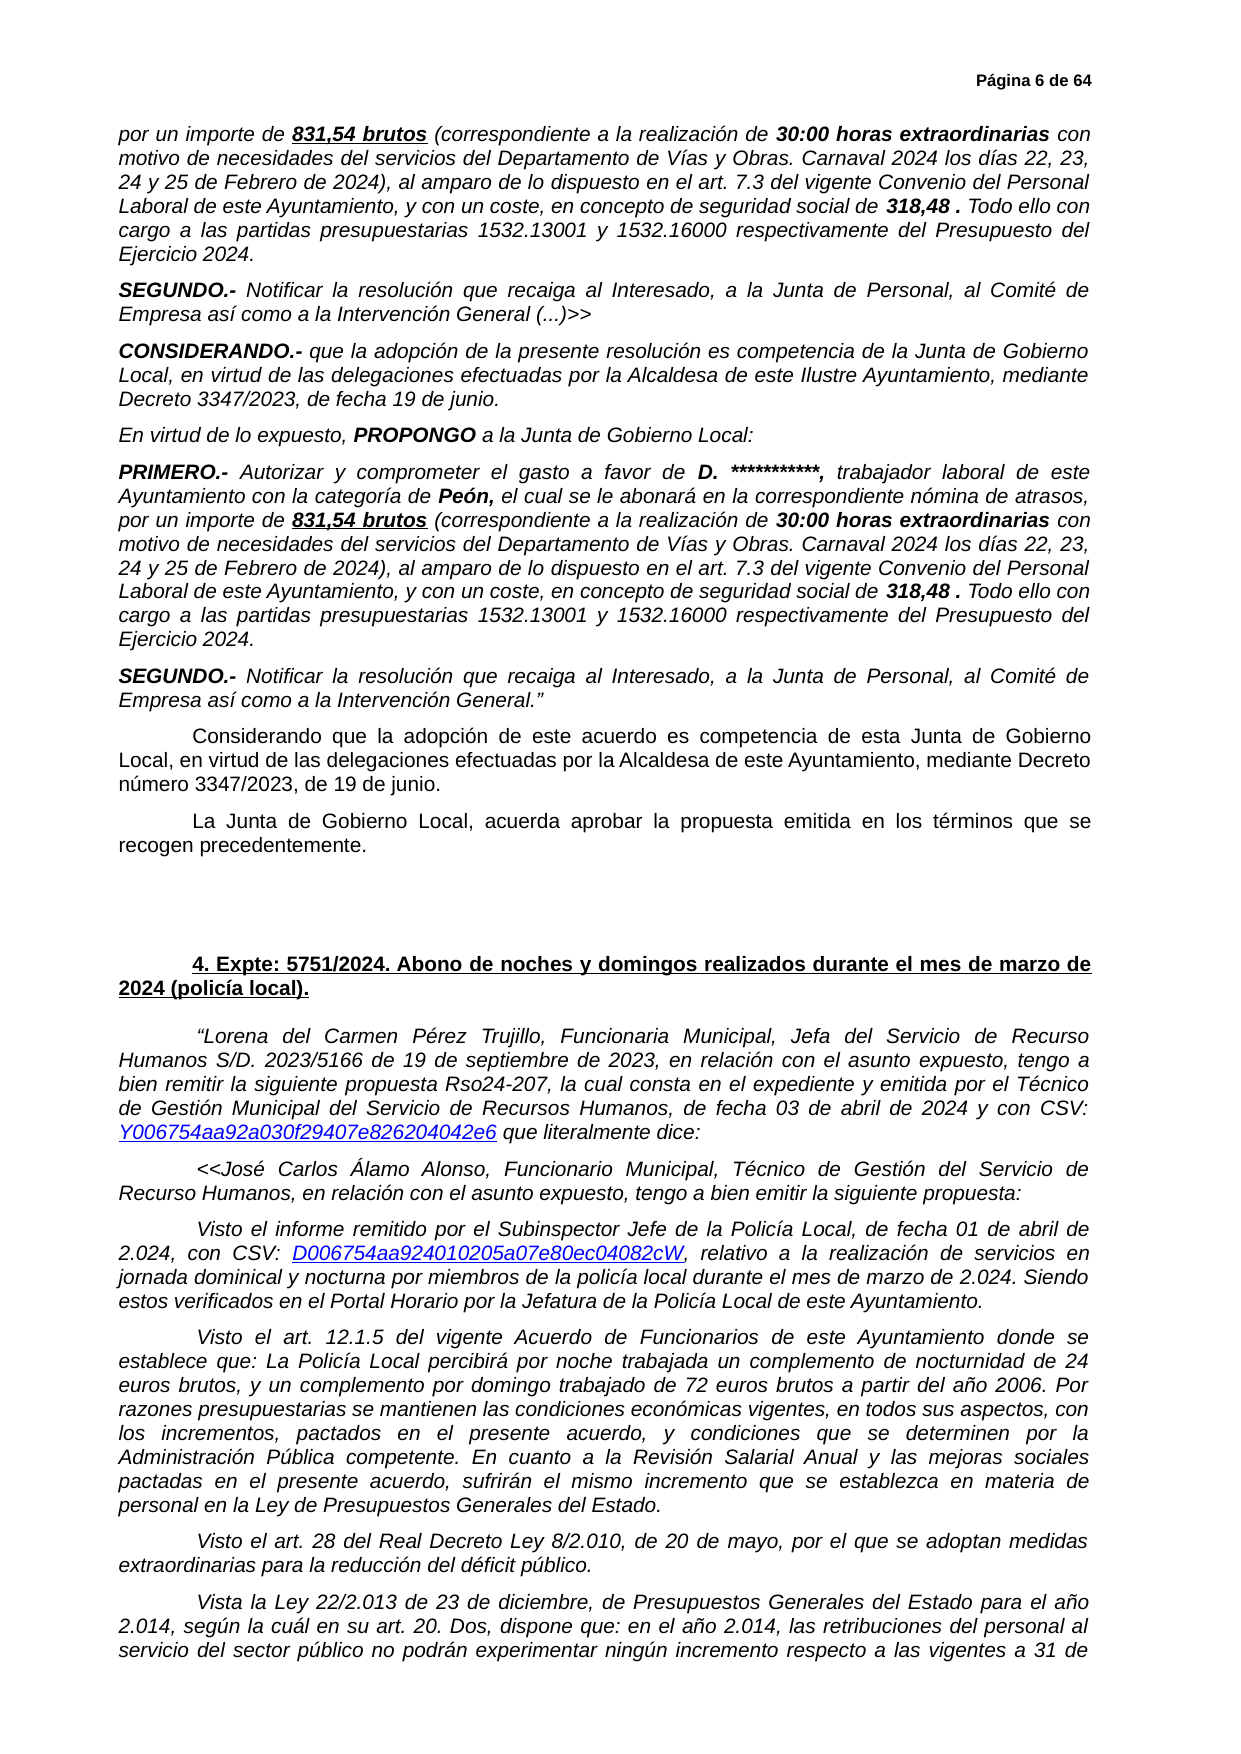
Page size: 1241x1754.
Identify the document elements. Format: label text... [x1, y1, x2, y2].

text 4. Expte: 5751/2024. Abono de noches y domingos realizados durante el mes de marzo de 2024 (policía local). [118, 952, 1092, 1000]
text “Lorena del Carmen Pérez Trujillo, Funcionaria Municipal, Jefa del Servicio de Recurso Humanos S/D. 2023/5166 de 19 de septiembre de 2023, en relación con el asunto expuesto, tengo a bien remitir la siguiente propuesta Rso24-207, la cual consta en el expediente y emitida por el Técnico de Gestión Municipal del Servicio de Recursos Humanos, de fecha 03 de abril de 2024 y con CSV: Y006754aa92a030f29407e826204042e6 que literalmente dice: [118, 1024, 1092, 1144]
text <<José Carlos Álamo Alonso, Funcionario Municipal, Técnico de Gestión del Servicio de Recurso Humanos, en relación con el asunto expuesto, tengo a bien emitir la siguiente propuesta: [118, 1156, 1092, 1204]
text por un importe de 831,54 brutos (correspondiente a la realización de 30:00 horas extraordinarias con motivo de necesidades del servicios del Departamento de Vías y Obras. Carnaval 2024 los días 22, 23, 24 y 25 de Febrero de 2024), al amparo de lo dispuesto en el art. 7.3 del vigente Convenio del Personal Laboral de este Ayuntamiento, y con un coste, en concepto de seguridad social de 318,48 . Todo ello con cargo a las partidas presupuestarias 1532.13001 y 1532.16000 respectivamente del Presupuesto del Ejercicio 2024. [118, 122, 1092, 266]
text Visto el informe remitido por el Subinspector Jefe de la Policía Local, de fecha 01 de abril de 2.024, con CSV: D006754aa924010205a07e80ec04082cW, relativo a la realización de servicios en jornada dominical y nocturna por miembros de la policía local durante el mes de marzo de 2.024. Siendo estos verificados en el Portal Horario por la Jefatura de la Policía Local de este Ayuntamiento. [118, 1217, 1092, 1313]
text Vista la Ley 22/2.013 de 23 de diciembre, de Presupuestos Generales del Estado para el año 2.014, según la cuál en su art. 20. Dos, dispone que: en el año 2.014, las retribuciones del personal al servicio del sector público no podrán experimentar ningún incremento respecto a las vigentes a 31 de [118, 1590, 1092, 1662]
text La Junta de Gobierno Local, acuerda aprobar la propuesta emitida en los términos que se recogen precedentemente. [118, 808, 1092, 856]
text PRIMERO.- Autorizar y comprometer el gasto a favor de D. ***********, trabajador laboral de este Ayuntamiento con la categoría de Peón, el cual se le abonará en la correspondiente nómina de atrasos, por un importe de 831,54 brutos (correspondiente a la realización de 30:00 horas extraordinarias con motivo de necesidades del servicios del Departamento de Vías y Obras. Carnaval 2024 los días 22, 23, 24 y 25 de Febrero de 2024), al amparo de lo dispuesto en el art. 7.3 del vigente Convenio del Personal Laboral de este Ayuntamiento, y con un coste, en concepto de seguridad social de 318,48 . Todo ello con cargo a las partidas presupuestarias 1532.13001 y 1532.16000 respectivamente del Presupuesto del Ejercicio 2024. [118, 459, 1092, 651]
text Considerando que la adopción de este acuerdo es competencia de esta Junta de Gobierno Local, en virtud de las delegaciones efectuadas por la Alcaldesa de este Ayuntamiento, mediante Decreto número 3347/2023, de 19 de junio. [118, 724, 1092, 796]
text SEGUNDO.- Notificar la resolución que recaiga al Interesado, a la Junta de Personal, al Comité de Empresa así como a la Intervención General.” [118, 664, 1092, 712]
text En virtud de lo expuesto, PROPONGO a la Junta de Gobierno Local: [118, 423, 1092, 447]
text Visto el art. 12.1.5 del vigente Acuerdo de Funcionarios de este Ayuntamiento donde se establece que: La Policía Local percibirá por noche trabajada un complemento de nocturnidad de 24 euros brutos, y un complemento por domingo trabajado de 72 euros brutos a partir del año 2006. Por razones presupuestarias se mantienen las condiciones económicas vigentes, en todos sus aspectos, con los incrementos, pactados en el presente acuerdo, y condiciones que se determinen por la Administración Pública competente. En cuanto a la Revisión Salarial Anual y las mejoras sociales pactadas en el presente acuerdo, sufrirán el mismo incremento que se establezca en materia de personal en la Ley de Presupuestos Generales del Estado. [118, 1325, 1092, 1517]
text CONSIDERANDO.- que la adopción de la presente resolución es competencia de la Junta de Gobierno Local, en virtud de las delegaciones efectuadas por la Alcaldesa de este Ilustre Ayuntamiento, mediante Decreto 3347/2023, de fecha 19 de junio. [118, 339, 1092, 411]
text SEGUNDO.- Notificar la resolución que recaiga al Interesado, a la Junta de Personal, al Comité de Empresa así como a la Intervención General (...)>> [118, 278, 1092, 326]
text Visto el art. 28 del Real Decreto Ley 8/2.010, de 20 de mayo, por el que se adoptan medidas extraordinarias para la reducción del déficit público. [118, 1529, 1092, 1577]
